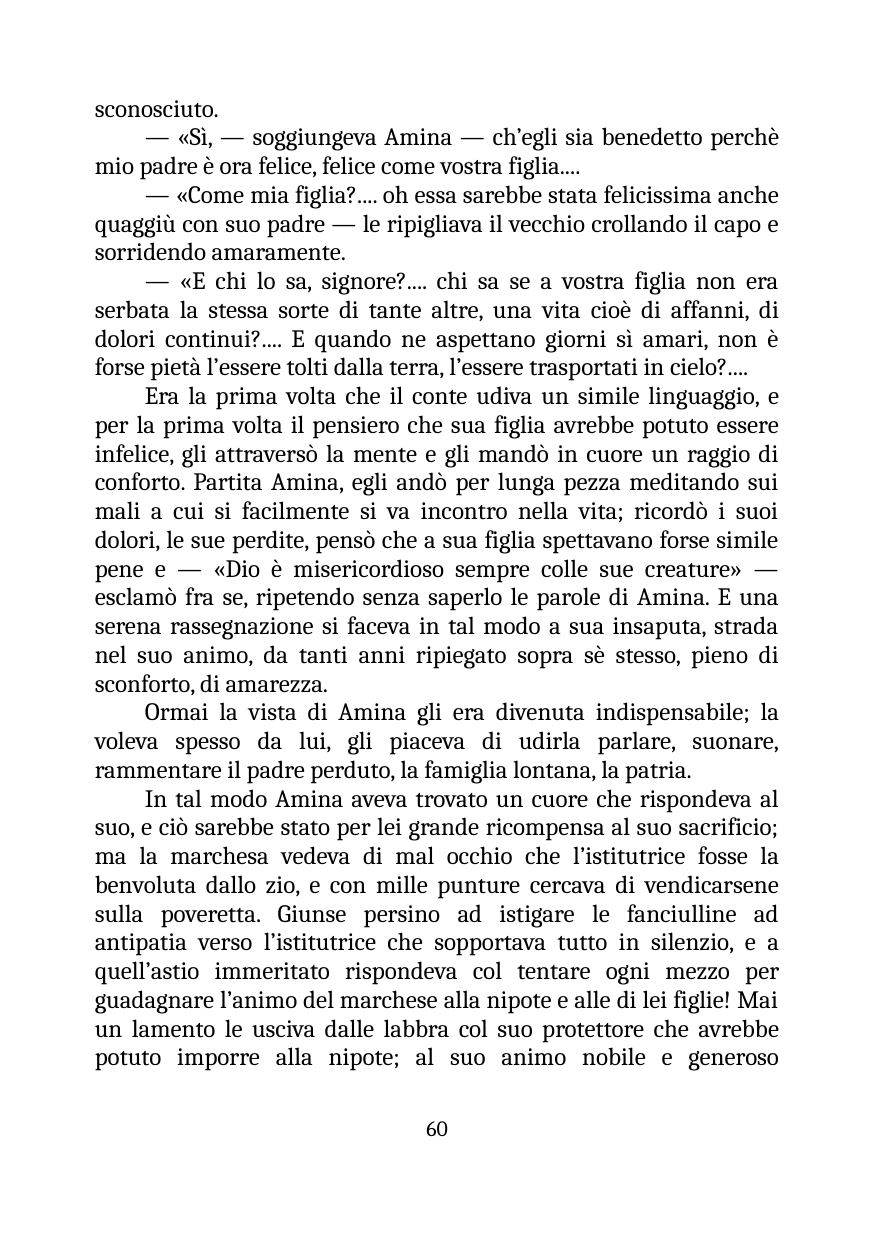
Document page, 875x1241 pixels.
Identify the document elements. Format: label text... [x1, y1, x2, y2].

text — «E chi lo sa, signore?.... chi sa se a vostra figlia non era serbata la stessa sorte di tante altre, una vita cioè di affanni, di dolori continui?.... E quando ne aspettano giorni sì amari, non è forse pietà l’essere tolti dalla terra, l’essere trasportati in cielo?.... [94, 267, 779, 382]
text — «Sì, — soggiungeva Amina — ch’egli sia benedetto perchè mio padre è ora felice, felice come vostra figlia.... [94, 123, 779, 181]
text sconosciuto. [94, 94, 779, 123]
text Era la prima volta che il conte udiva un simile linguaggio, e per la prima volta il pensiero che sua figlia avrebbe potuto essere infelice, gli attraversò la mente e gli mandò in cuore un raggio di conforto. Partita Amina, egli andò per lunga pezza meditando sui mali a cui si facilmente si va incontro nella vita; ricordò i suoi dolori, le sue perdite, pensò che a sua figlia spettavano forse simile pene e — «Dio è misericordioso sempre colle sue creature» — esclamò fra se, ripetendo senza saperlo le parole di Amina. E una serena rassegnazione si faceva in tal modo a sua insaputa, strada nel suo animo, da tanti anni ripiegato sopra sè stesso, pieno di sconforto, di amarezza. [94, 382, 779, 698]
text — «Come mia figlia?.... oh essa sarebbe stata felicissima anche quaggiù con suo padre — le ripigliava il vecchio crollando il capo e sorridendo amaramente. [94, 181, 779, 267]
text Ormai la vista di Amina gli era divenuta indispensabile; la voleva spesso da lui, gli piaceva di udirla parlare, suonare, rammentare il padre perduto, la famiglia lontana, la patria. [94, 698, 779, 784]
text In tal modo Amina aveva trovato un cuore che rispondeva al suo, e ciò sarebbe stato per lei grande ricompensa al suo sacrificio; ma la marchesa vedeva di mal occhio che l’istitutrice fosse la benvoluta dallo zio, e con mille punture cercava di vendicarsene sulla poveretta. Giunse persino ad istigare le fanciulline ad antipatia verso l’istitutrice che sopportava tutto in silenzio, e a quell’astio immeritato rispondeva col tentare ogni mezzo per guadagnare l’animo del marchese alla nipote e alle di lei figlie! Mai un lamento le usciva dalle labbra col suo protettore che avrebbe potuto imporre alla nipote; al suo animo nobile e generoso [94, 784, 779, 1072]
